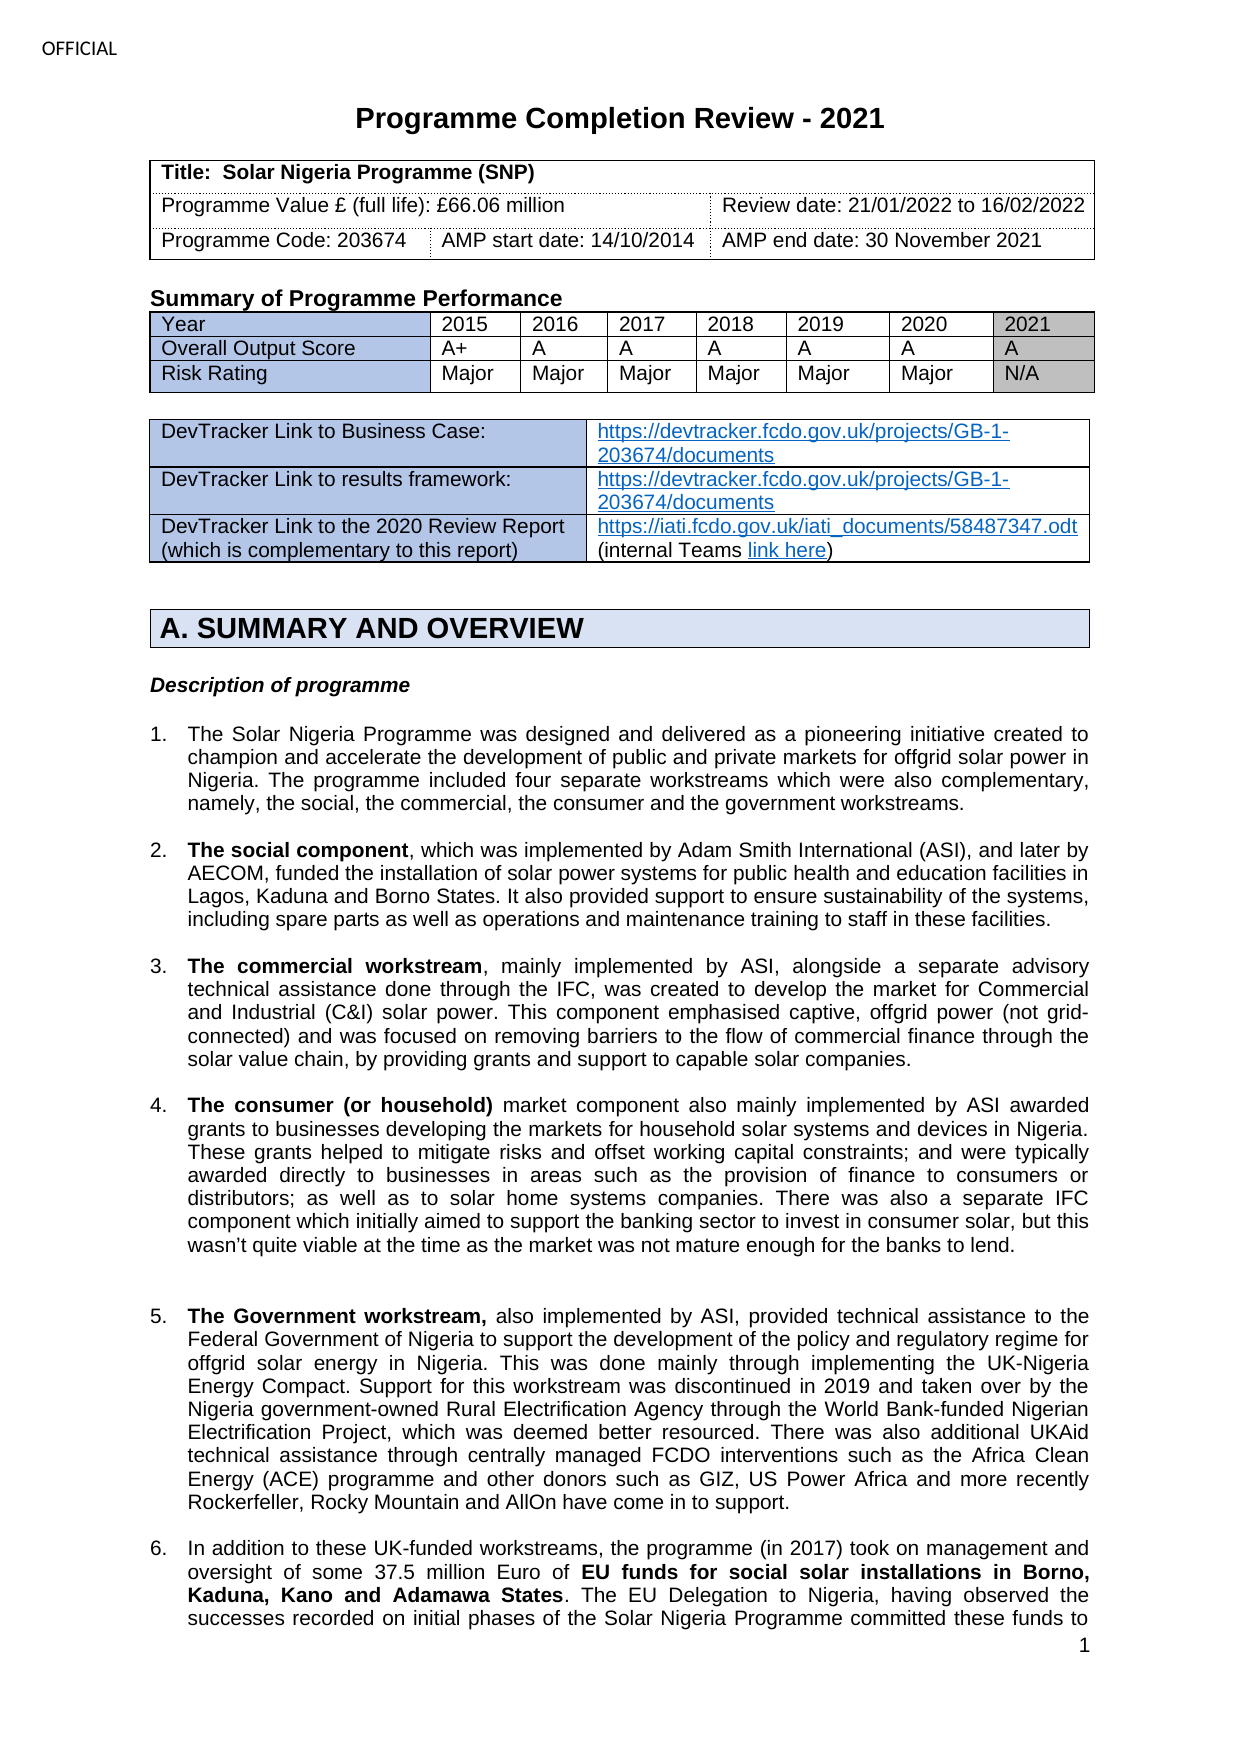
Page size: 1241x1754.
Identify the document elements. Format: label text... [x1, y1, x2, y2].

table_header 2019 [787, 313, 889, 336]
text A. SUMMARY AND OVERVIEW [151, 610, 1089, 647]
table_cell A+ [431, 337, 520, 360]
subtitle Programme Completion Review - 2021 [150, 102, 1090, 134]
table_cell Overall Output Score [151, 337, 430, 360]
table_cell A [697, 337, 786, 360]
text Summary of Programme Performance [150, 286, 1090, 311]
table_cell DevTracker Link to the 2020 Review Report (which is complementary to this report) [150, 515, 586, 561]
table_cell Major [608, 361, 696, 392]
table_header 2020 [890, 313, 993, 336]
table_cell AMP start date: 14/10/2014 [430, 228, 711, 259]
table_cell Risk Rating [151, 361, 430, 392]
table_cell Review date: 21/01/2022 to 16/02/2022 [711, 193, 1094, 228]
table_cell AMP end date: 30 November 2021 [711, 228, 1094, 259]
table_cell Programme Code: 203674 [151, 228, 430, 259]
table_cell N/A [994, 361, 1094, 392]
table_header 2018 [697, 313, 786, 336]
table_cell https://devtracker.fcdo.gov.uk/projects/GB-1-203674/documents [587, 468, 1089, 514]
table_cell Major [431, 361, 520, 392]
list The consumer (or household) market component also mainly implemented by ASI awarded grants to businesses developing the markets for household solar systems and devices in Nigeria. These grants helped to mitigate risks and offset working capital constraints; and were typically awarded directly to businesses in areas such as the provision of finance to consumers or distributors; as well as to solar home systems companies. There was also a separate IFC component which initially aimed to support the banking sector to invest in consumer solar, but this wasn’t quite viable at the time as the market was not mature enough for the banks to lend. [150, 1094, 1090, 1256]
list The social component, which was implemented by Adam Smith International (ASI), and later by AECOM, funded the installation of solar power systems for public health and education facilities in Lagos, Kaduna and Borno States. It also provided support to ensure sustainability of the systems, including spare parts as well as operations and maintenance training to staff in these facilities. [150, 838, 1090, 931]
table_cell A [608, 337, 696, 360]
table_cell Major [890, 361, 993, 392]
table_cell A [521, 337, 607, 360]
text Description of programme [150, 673, 1090, 697]
list The commercial workstream, mainly implemented by ASI, alongside a separate advisory technical assistance done through the IFC, was created to develop the market for Commercial and Industrial (C&I) solar power. This component emphasised captive, offgrid power (not grid-connected) and was focused on removing barriers to the flow of commercial finance through the solar value chain, by providing grants and support to capable solar companies. [150, 954, 1090, 1071]
list The Solar Nigeria Programme was designed and delivered as a pioneering initiative created to champion and accelerate the development of public and private markets for offgrid solar power in Nigeria. The programme included four separate workstreams which were also complementary, namely, the social, the commercial, the consumer and the government workstreams. [150, 722, 1090, 815]
table_cell Programme Value £ (full life): £66.06 million [151, 193, 711, 228]
table_cell Major [787, 361, 889, 392]
table_header 2017 [608, 313, 696, 336]
list The Government workstream, also implemented by ASI, provided technical assistance to the Federal Government of Nigeria to support the development of the policy and regulatory regime for offgrid solar energy in Nigeria. This was done mainly through implementing the UK-Nigeria Energy Compact. Support for this workstream was discontinued in 2019 and taken over by the Nigeria government-owned Rural Electrification Agency through the World Bank-funded Nigerian Electrification Project, which was deemed better resourced. There was also additional UKAid technical assistance through centrally managed FCDO interventions such as the Africa Clean Energy (ACE) programme and other donors such as GIZ, US Power Africa and more recently Rockerfeller, Rocky Mountain and AllOn have come in to support. [150, 1305, 1090, 1514]
table_header 2016 [521, 313, 607, 336]
table_cell Major [697, 361, 786, 392]
table_header DevTracker Link to Business Case: [150, 420, 586, 466]
table_header 2021 [994, 313, 1094, 336]
table_header Year [151, 313, 430, 336]
list In addition to these UK-funded workstreams, the programme (in 2017) took on management and oversight of some 37.5 million Euro of EU funds for social solar installations in Borno, Kaduna, Kano and Adamawa States. The EU Delegation to Nigeria, having observed the successes recorded on initial phases of the Solar Nigeria Programme committed these funds to [150, 1537, 1090, 1630]
table_cell A [787, 337, 889, 360]
table_header Title: Solar Nigeria Programme (SNP) [151, 161, 1094, 193]
table_cell Major [521, 361, 607, 392]
table_header 2015 [431, 313, 520, 336]
table_cell https://iati.fcdo.gov.uk/iati_documents/58487347.odt (internal Teams link here) [587, 515, 1089, 561]
table_cell DevTracker Link to results framework: [150, 468, 586, 514]
table_header https://devtracker.fcdo.gov.uk/projects/GB-1-203674/documents [587, 420, 1089, 466]
table_cell A [890, 337, 993, 360]
table_cell A [994, 337, 1094, 360]
